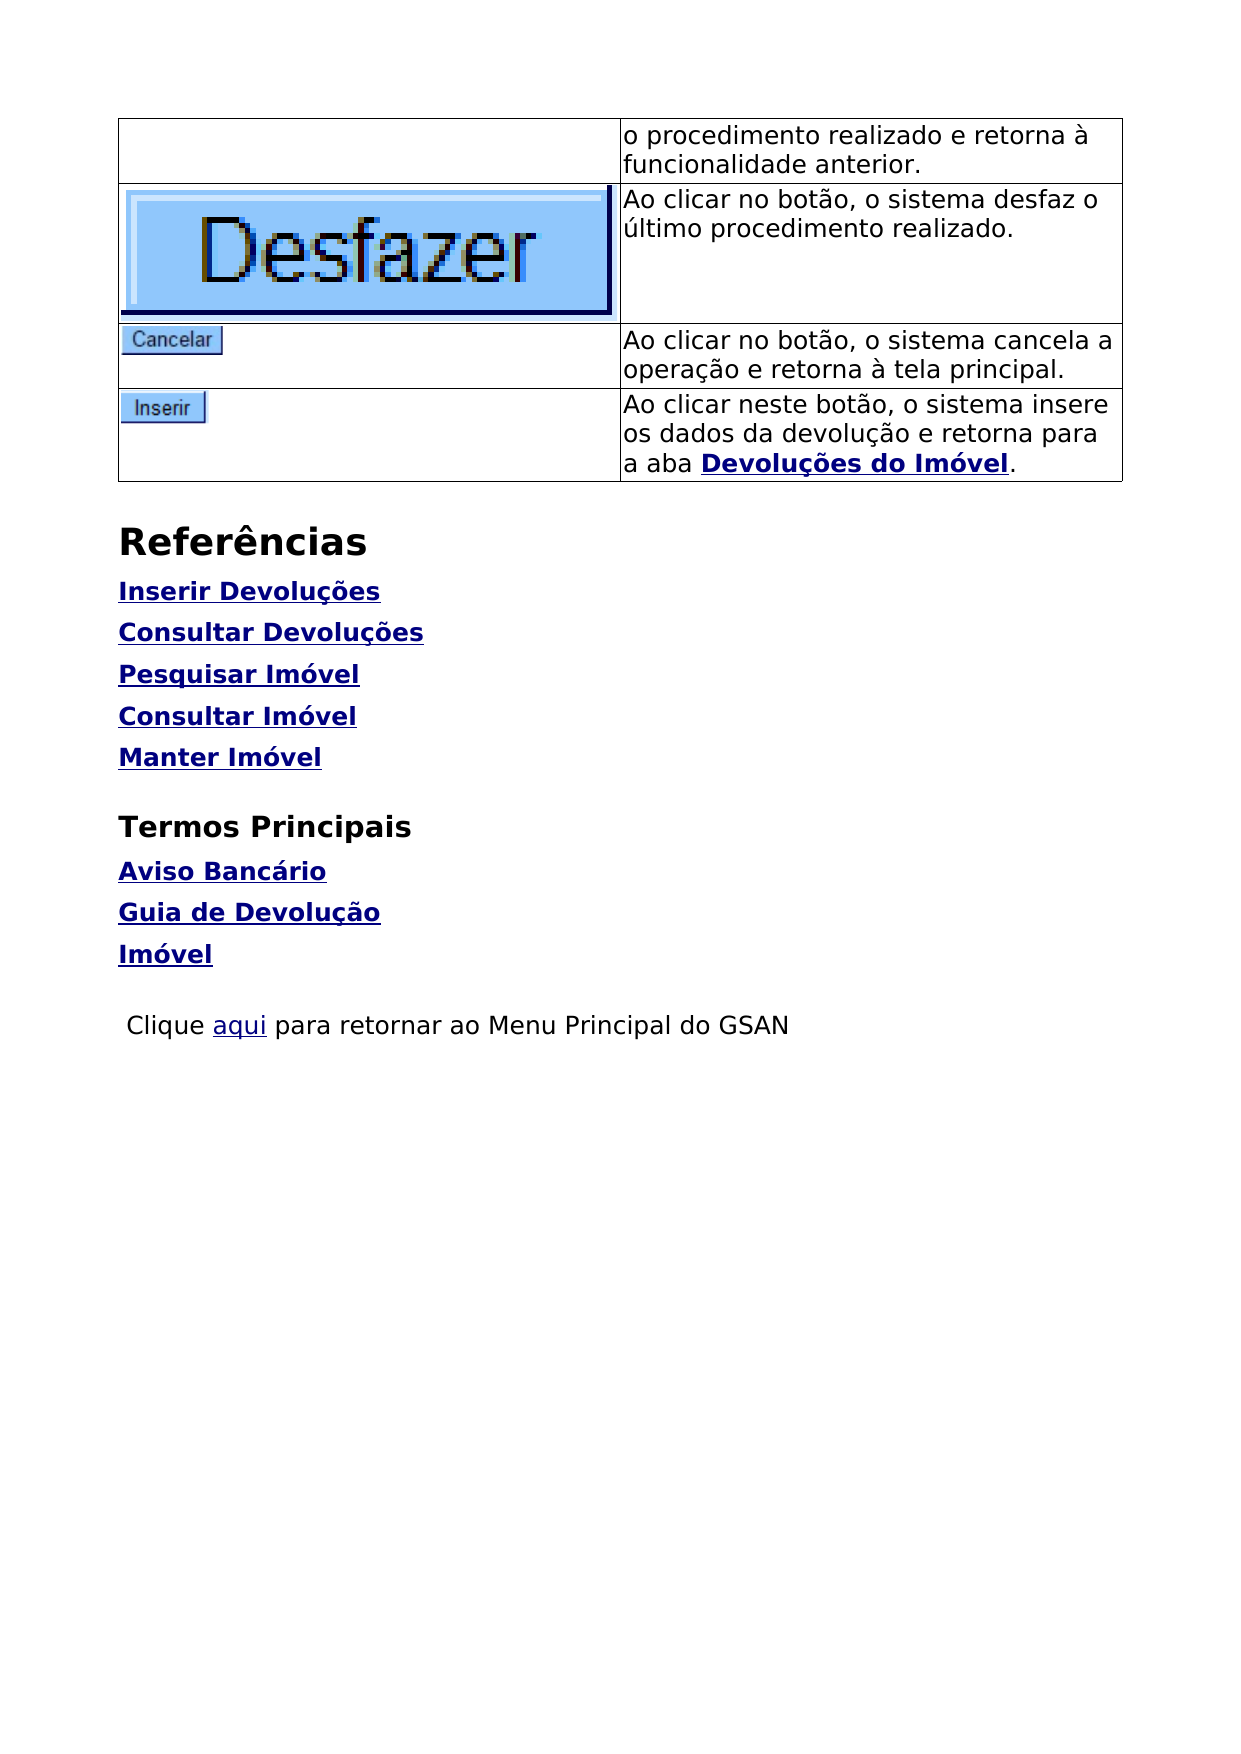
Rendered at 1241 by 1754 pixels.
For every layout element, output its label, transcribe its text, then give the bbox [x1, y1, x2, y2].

text Clique aqui para retornar ao Menu Principal do GSAN [118, 982, 1122, 1040]
subtitle Referências [118, 521, 1122, 564]
text Consultar Devoluções [118, 618, 1122, 648]
table_cell [119, 389, 620, 481]
table_cell Ao clicar neste botão, o sistema insere os dados da devolução e retorna para a aba Devoluções do Imóvel. [621, 389, 1122, 481]
table_cell [119, 324, 620, 387]
table_cell Ao clicar no botão, o sistema cancela a operação e retorna à tela principal. [621, 324, 1122, 387]
text Guia de Devolução [118, 898, 1122, 927]
text Aviso Bancário [118, 857, 1122, 886]
text Pesquisar Imóvel [118, 660, 1122, 689]
text Consultar Imóvel [118, 702, 1122, 731]
table_cell Ao clicar no botão, o sistema desfaz o último procedimento realizado. [621, 184, 1122, 323]
table_cell [119, 119, 620, 182]
picture [121, 390, 209, 425]
text Imóvel [118, 940, 1122, 969]
picture [121, 185, 618, 321]
text Inserir Devoluções [118, 577, 1122, 606]
text Manter Imóvel [118, 743, 1122, 773]
table_cell o procedimento realizado e retorna à funcionalidade anterior. [621, 119, 1122, 182]
picture [121, 326, 223, 355]
subtitle Termos Principais [118, 810, 1122, 844]
